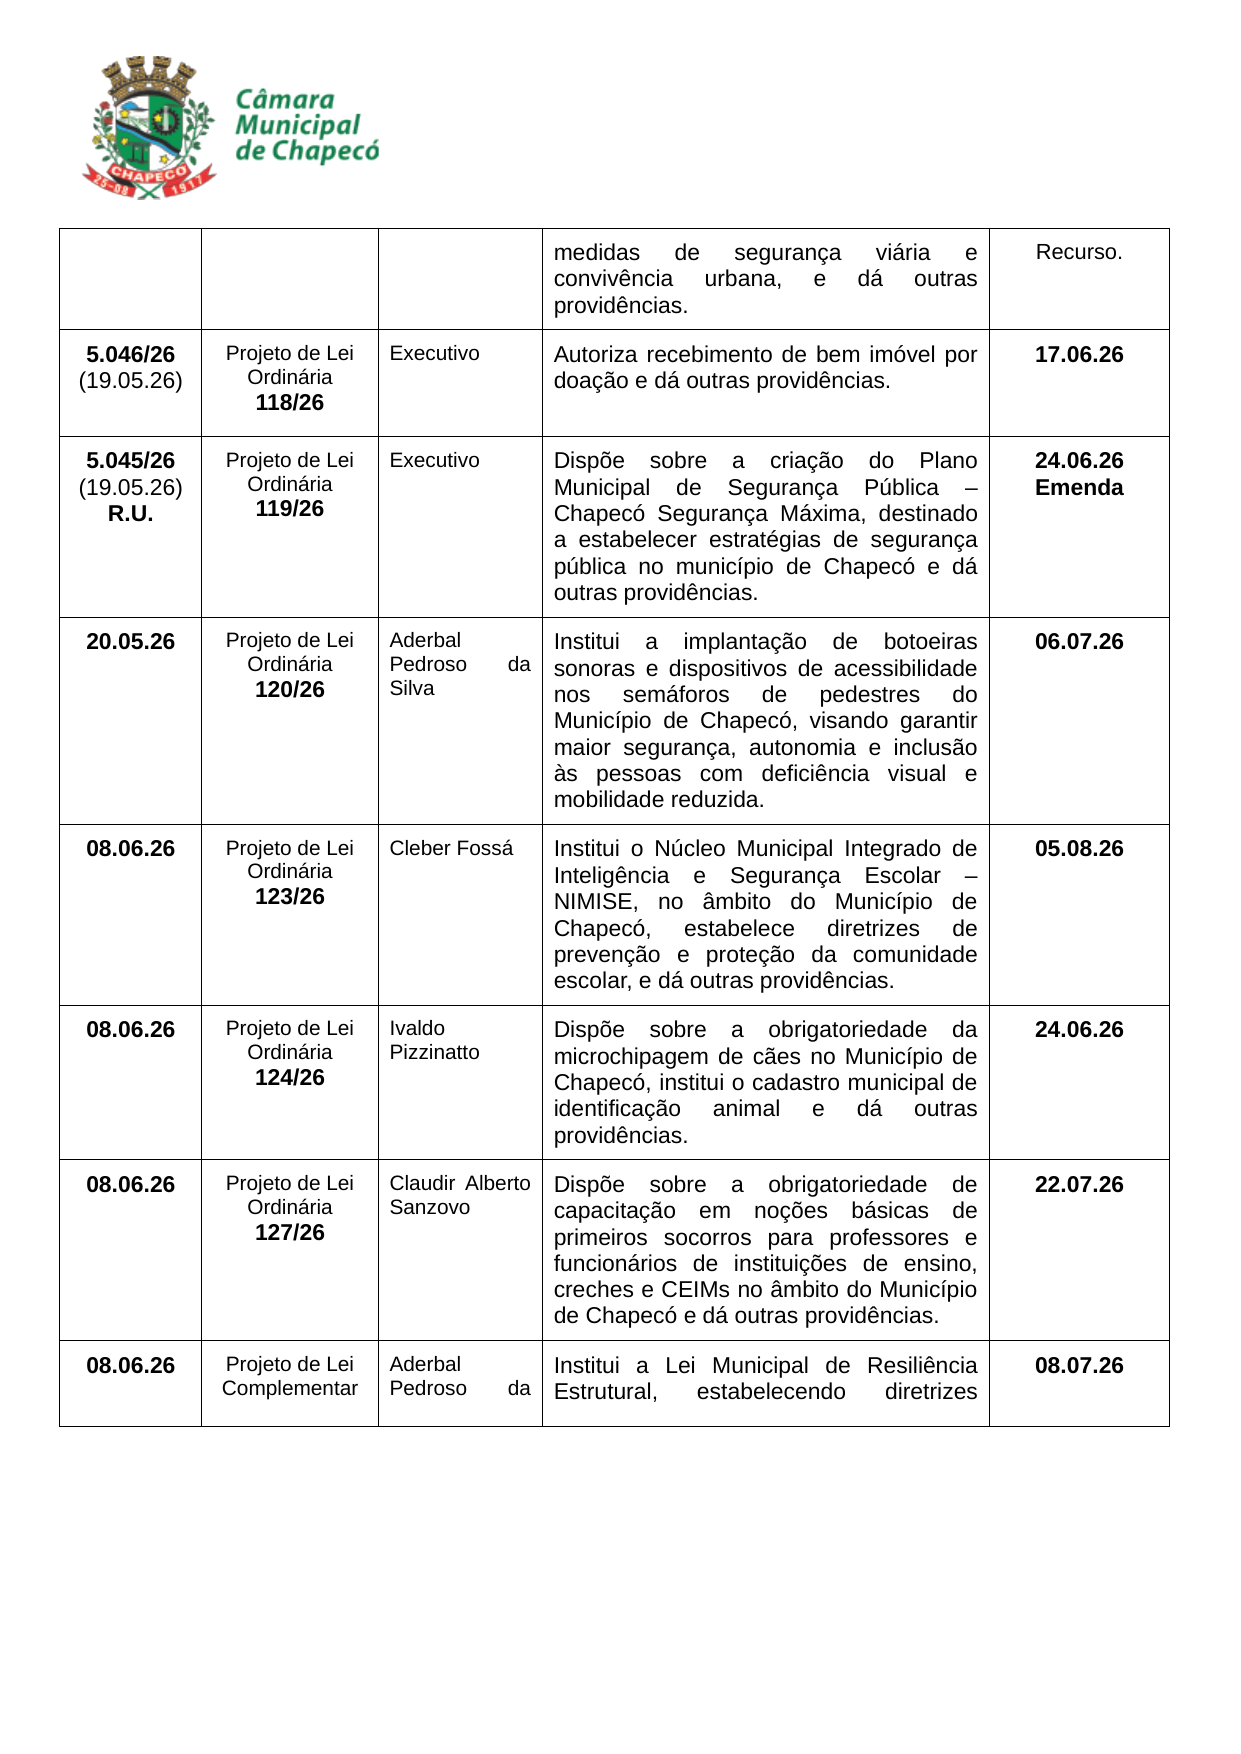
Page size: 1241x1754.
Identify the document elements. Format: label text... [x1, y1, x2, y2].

table_cell Institui a implantação de botoeiras sonoras e dispositivos de acessibilidade nos semáforos de pedestres do Município de Chapecó, visando garantir maior segurança, autonomia e inclusão às pessoas com deficiência visual e mobilidade reduzida. [543, 618, 989, 824]
table_cell 5.046/26 (19.05.26) [60, 330, 201, 436]
table_cell Institui o Núcleo Municipal Integrado de Inteligência e Segurança Escolar – NIMISE, no âmbito do Município de Chapecó, estabelece diretrizes de prevenção e proteção da comunidade escolar, e dá outras providências. [543, 825, 989, 1005]
table_cell Cleber Fossá [379, 825, 542, 1005]
table_cell Aderbal Pedroso da [379, 1341, 542, 1426]
table_cell Projeto de Lei Ordinária 124/26 [202, 1006, 378, 1159]
table_cell Projeto de Lei Ordinária 127/26 [202, 1160, 378, 1340]
table_cell 17.06.26 [990, 330, 1169, 436]
table_cell 24.06.26 [990, 1006, 1169, 1159]
picture [81, 56, 379, 200]
table_cell Dispõe sobre a criação do Plano Municipal de Segurança Pública – Chapecó Segurança Máxima, destinado a estabelecer estratégias de segurança pública no município de Chapecó e dá outras providências. [543, 437, 989, 617]
table_cell 05.08.26 [990, 825, 1169, 1005]
table_cell Projeto de Lei Ordinária 123/26 [202, 825, 378, 1005]
table_cell Executivo [379, 330, 542, 436]
table_cell 08.07.26 [990, 1341, 1169, 1426]
table_cell 22.07.26 [990, 1160, 1169, 1340]
table_cell 06.07.26 [990, 618, 1169, 824]
table_cell Dispõe sobre a obrigatoriedade de capacitação em noções básicas de primeiros socorros para professores e funcionários de instituições de ensino, creches e CEIMs no âmbito do Município de Chapecó e dá outras providências. [543, 1160, 989, 1340]
table_cell Projeto de Lei Ordinária 120/26 [202, 618, 378, 824]
table_cell Dispõe sobre a obrigatoriedade da microchipagem de cães no Município de Chapecó, institui o cadastro municipal de identificação animal e dá outras providências. [543, 1006, 989, 1159]
table_cell Executivo [379, 437, 542, 617]
table_cell 08.06.26 [60, 1006, 201, 1159]
table_cell 20.05.26 [60, 618, 201, 824]
table_cell Projeto de Lei Complementar [202, 1341, 378, 1426]
table_cell medidas de segurança viária e convivência urbana, e dá outras providências. [543, 229, 989, 329]
table_cell Aderbal Pedroso da Silva [379, 618, 542, 824]
table_cell 5.045/26 (19.05.26) R.U. [60, 437, 201, 617]
table_cell 08.06.26 [60, 1341, 201, 1426]
table_cell Recurso. [990, 229, 1169, 329]
table_cell Institui a Lei Municipal de Resiliência Estrutural, estabelecendo diretrizes [543, 1341, 989, 1426]
table_cell [60, 229, 201, 329]
table_cell 24.06.26 Emenda [990, 437, 1169, 617]
table_cell Projeto de Lei Ordinária 118/26 [202, 330, 378, 436]
table_cell [202, 229, 378, 329]
table_cell 08.06.26 [60, 1160, 201, 1340]
table_cell Claudir Alberto Sanzovo [379, 1160, 542, 1340]
table_cell Projeto de Lei Ordinária 119/26 [202, 437, 378, 617]
table_cell Autoriza recebimento de bem imóvel por doação e dá outras providências. [543, 330, 989, 436]
table_cell [379, 229, 542, 329]
table_cell 08.06.26 [60, 825, 201, 1005]
table_cell Ivaldo Pizzinatto [379, 1006, 542, 1159]
